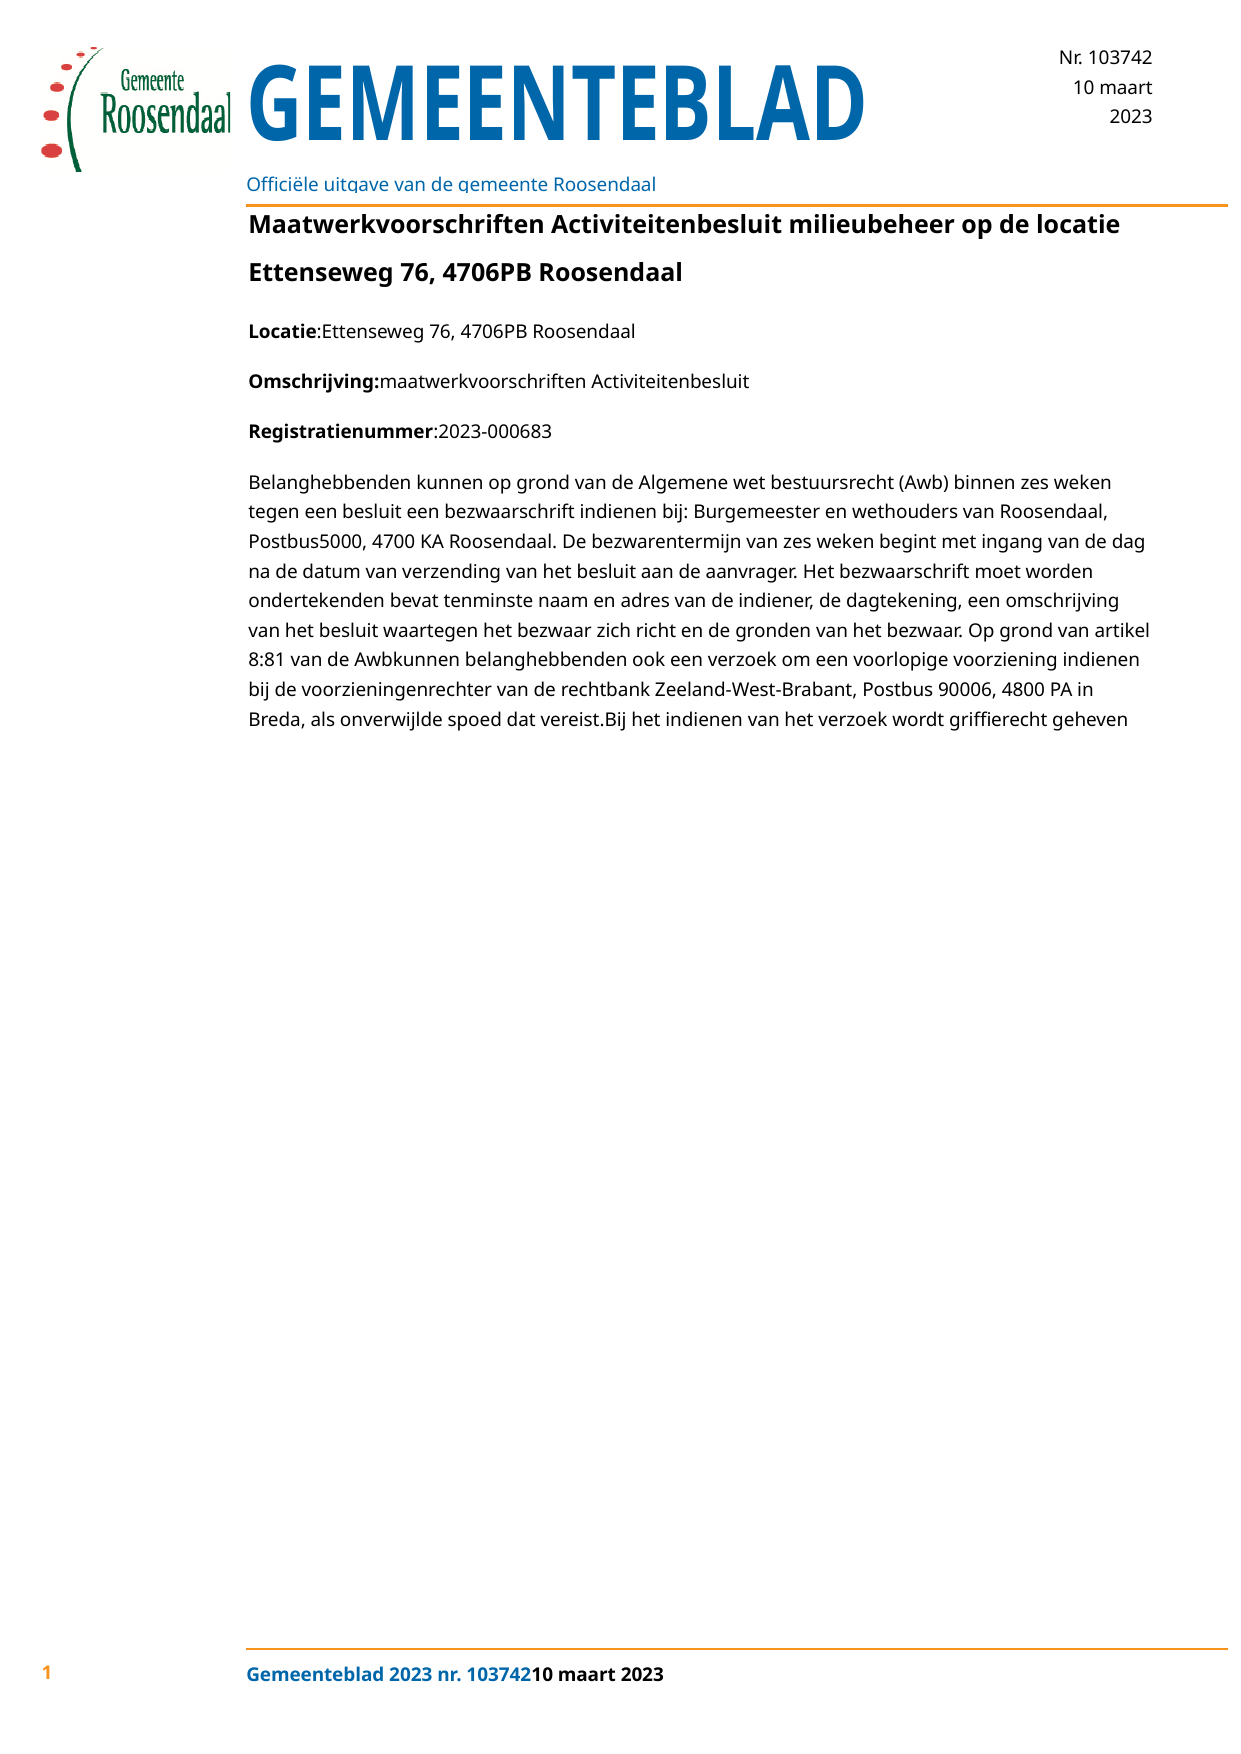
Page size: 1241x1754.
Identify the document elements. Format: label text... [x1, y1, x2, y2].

text Registratienummer:2023-000683 [248, 419, 1152, 444]
picture [41, 47, 231, 172]
text Omschrijving:maatwerkvoorschriften Activiteitenbesluit [248, 368, 1152, 394]
text Belanghebbenden kunnen op grond van de Algemene wet bestuursrecht (Awb) binnen zes weken tegen een besluit een bezwaarschrift indienen bij: Burgemeester en wethouders van Roosendaal, Postbus5000, 4700 KA Roosendaal. De bezwarentermijn van zes weken begint met ingang van de dag na de datum van verzending van het besluit aan de aanvrager. Het bezwaarschrift moet worden ondertekenden bevat tenminste naam en adres van de indiener, de dagtekening, een omschrijving van het besluit waartegen het bezwaar zich richt en de gronden van het bezwaar. Op grond van artikel 8:81 van de Awbkunnen belanghebbenden ook een verzoek om een voorlopige voorziening indienen bij de voorzieningenrechter van de rechtbank Zeeland-West-Brabant, Postbus 90006, 4800 PA in Breda, als onverwijlde spoed dat vereist.Bij het indienen van het verzoek wordt griffierecht geheven [248, 469, 1152, 732]
text Locatie:Ettenseweg 76, 4706PB Roosendaal [248, 318, 1152, 344]
text Maatwerkvoorschriften Activiteitenbesluit milieubeheer op de locatie Ettenseweg 76, 4706PB Roosendaal [248, 207, 1152, 288]
